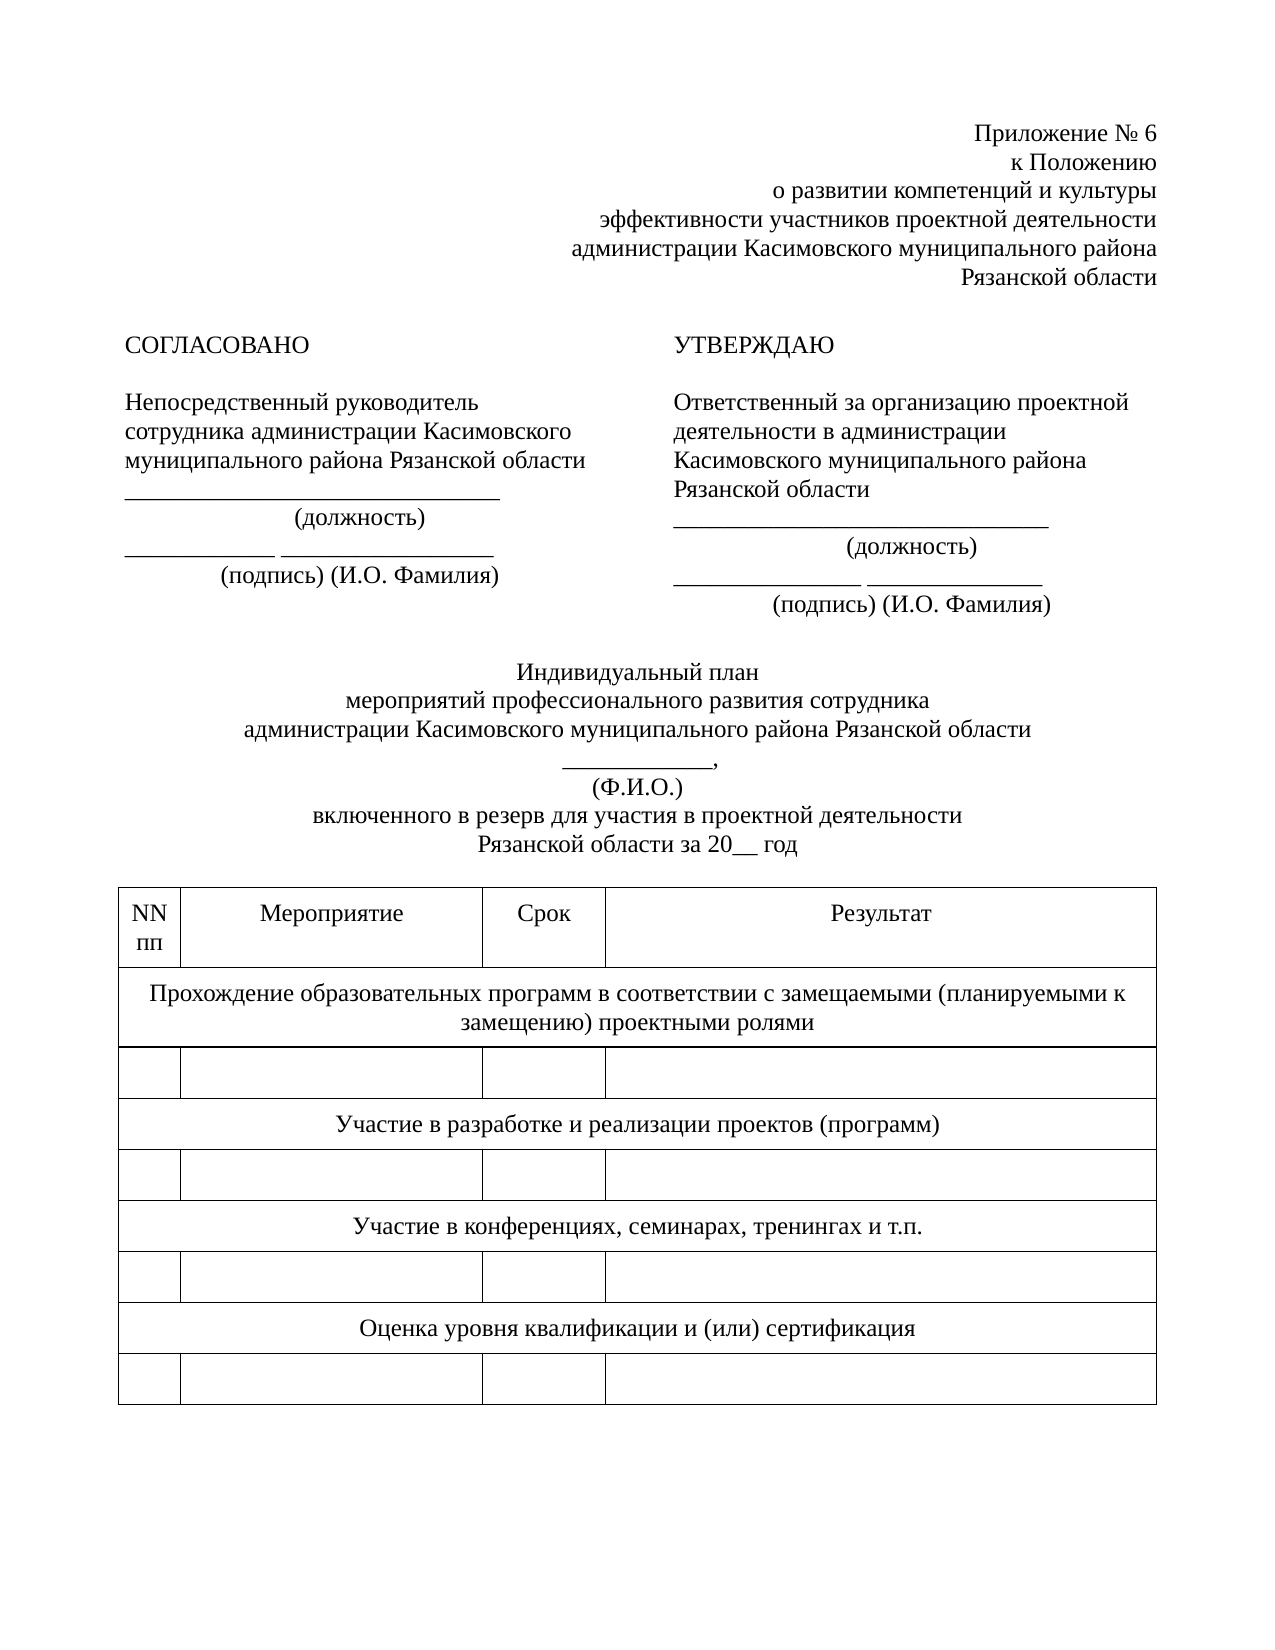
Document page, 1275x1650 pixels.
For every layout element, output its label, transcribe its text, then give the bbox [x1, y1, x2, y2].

table_cell Участие в разработке и реализации проектов (программ) [119, 1099, 1156, 1148]
text ____________, [118, 743, 1157, 772]
table_cell [181, 1252, 482, 1302]
table_cell Прохождение образовательных программ в соответствии с замещаемыми (планируемыми к замещению) проектными ролями [119, 968, 1156, 1046]
table_header Результат [606, 888, 1156, 967]
table_header Мероприятие [181, 888, 482, 967]
text эффективности участников проектной деятельности [118, 204, 1157, 233]
table_header СОГЛАСОВАНО Непосредственный руководитель сотрудника администрации Касимовского муниципального района Рязанской области ______________________________ (должность) ____________ _________________ (подпись) (И.О. Фамилия) [118, 319, 601, 628]
table_cell [483, 1252, 605, 1302]
table_header [601, 319, 667, 628]
table_header УТВЕРЖДАЮ Ответственный за организацию проектной деятельности в администрации Касимовского муниципального района Рязанской области ______________________________ (должность) _______________ ______________ (подпись) (И.О. Фамилия) [667, 319, 1157, 628]
table_cell [606, 1150, 1156, 1199]
table_cell [483, 1048, 605, 1097]
text администрации Касимовского муниципального района [118, 233, 1157, 262]
table_cell [119, 1048, 180, 1097]
text администрации Касимовского муниципального района Рязанской области [118, 714, 1157, 743]
text Приложение № 6 [118, 118, 1157, 147]
text о развитии компетенций и культуры [118, 176, 1157, 204]
table_header Срок [483, 888, 605, 967]
table_cell [606, 1048, 1156, 1097]
table_cell [181, 1048, 482, 1097]
table_cell Оценка уровня квалификации и (или) сертификация [119, 1303, 1156, 1353]
table_cell [181, 1354, 482, 1404]
table_cell [606, 1252, 1156, 1302]
table_cell [119, 1150, 180, 1199]
table_cell Участие в конференциях, семинарах, тренингах и т.п. [119, 1201, 1156, 1251]
table_cell [119, 1252, 180, 1302]
text к Положению [118, 147, 1157, 176]
text Рязанской области за 20__ год [118, 829, 1157, 858]
table_cell [606, 1354, 1156, 1404]
table_cell [483, 1150, 605, 1199]
table_header NN пп [119, 888, 180, 967]
table_cell [483, 1354, 605, 1404]
table_cell [119, 1354, 180, 1404]
text включенного в резерв для участия в проектной деятельности [118, 801, 1157, 829]
table_cell [181, 1150, 482, 1199]
text Индивидуальный план [118, 657, 1157, 686]
text Рязанской области [118, 262, 1157, 291]
text (Ф.И.О.) [118, 772, 1157, 801]
text мероприятий профессионального развития сотрудника [118, 686, 1157, 714]
